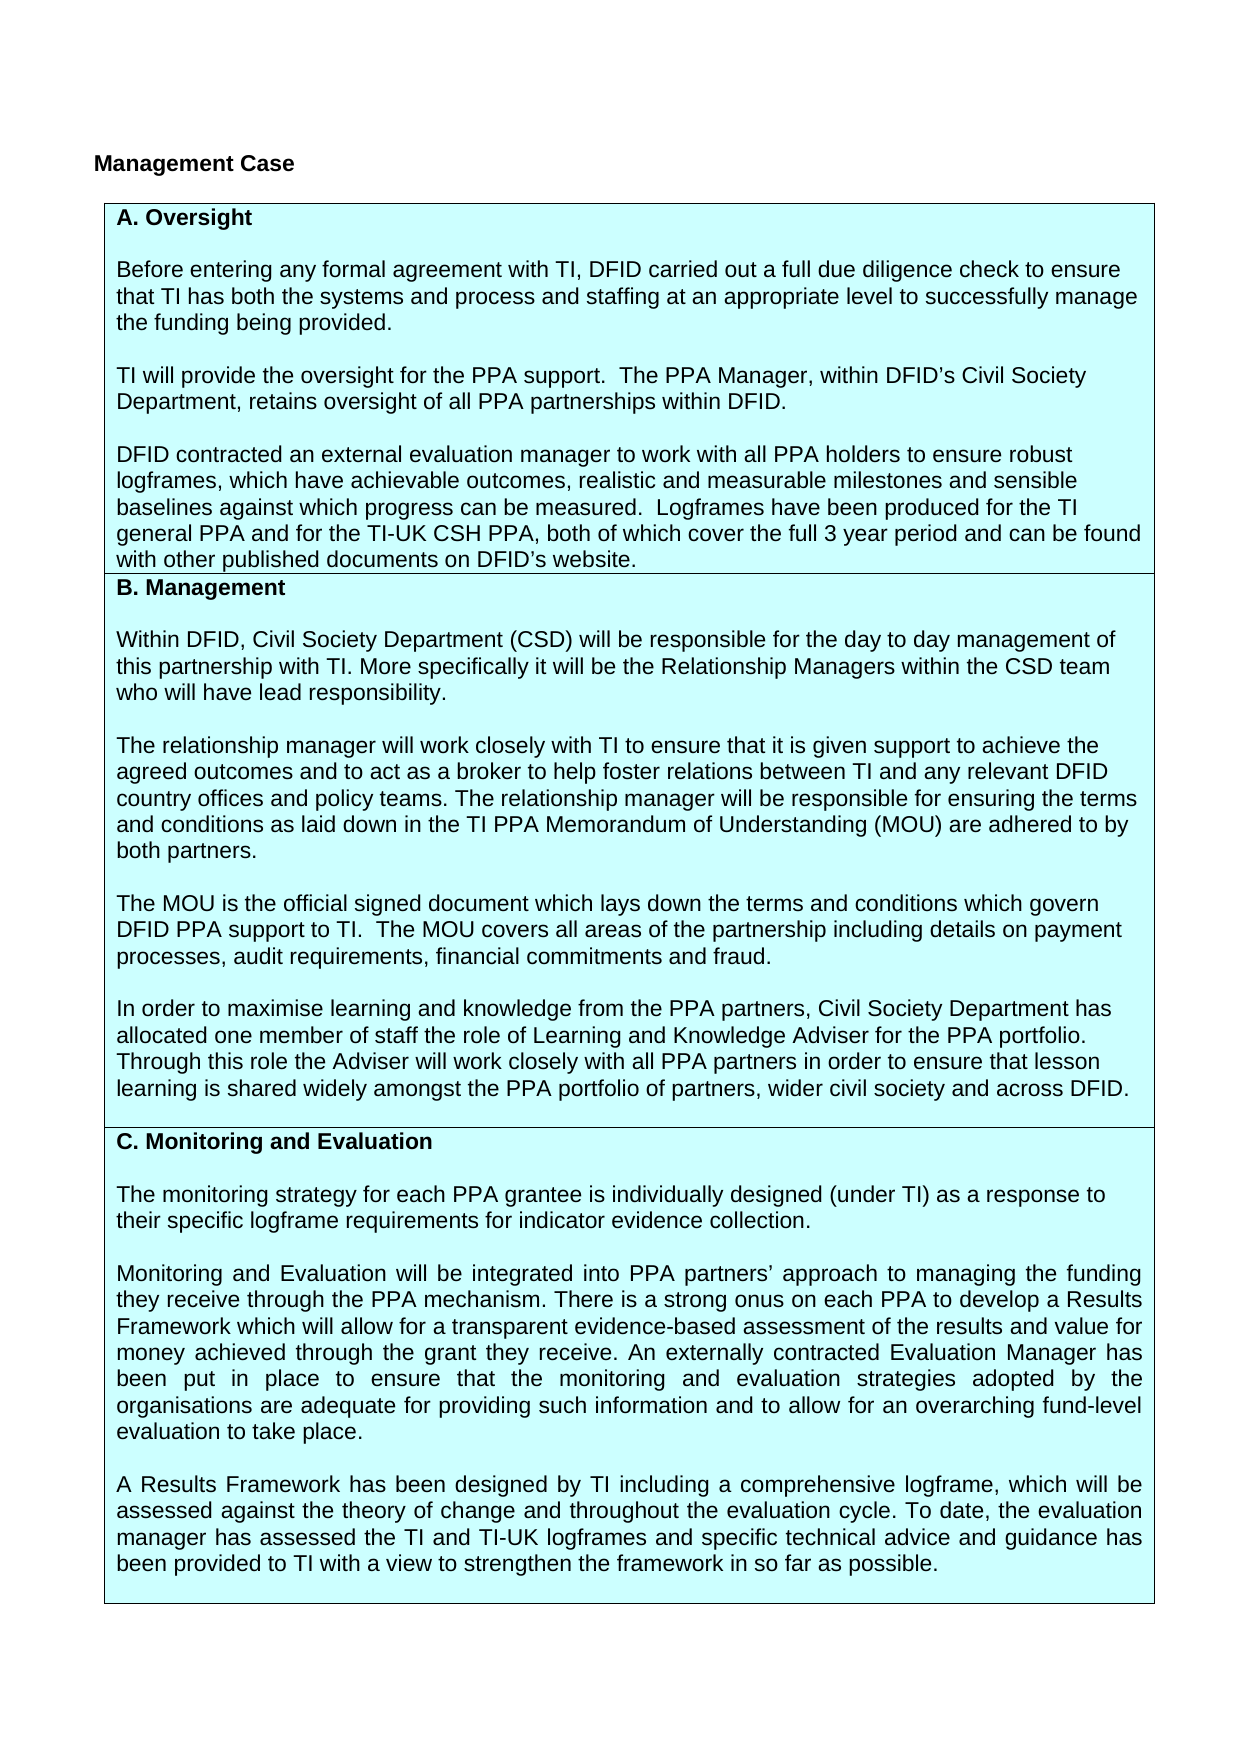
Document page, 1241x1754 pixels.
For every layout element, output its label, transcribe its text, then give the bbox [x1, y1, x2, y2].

table_header A. Oversight Before entering any formal agreement with TI, DFID carried out a full due diligence check to ensure that TI has both the systems and process and staffing at an appropriate level to successfully manage the funding being provided. TI will provide the oversight for the PPA support. The PPA Manager, within DFID’s Civil Society Department, retains oversight of all PPA partnerships within DFID. DFID contracted an external evaluation manager to work with all PPA holders to ensure robust logframes, which have achievable outcomes, realistic and measurable milestones and sensible baselines against which progress can be measured. Logframes have been produced for the TI general PPA and for the TI-UK CSH PPA, both of which cover the full 3 year period and can be found with other published documents on DFID’s website. [105, 204, 1154, 573]
text Management Case [93, 150, 1125, 176]
table_cell B. Management Within DFID, Civil Society Department (CSD) will be responsible for the day to day management of this partnership with TI. More specifically it will be the Relationship Managers within the CSD team who will have lead responsibility. The relationship manager will work closely with TI to ensure that it is given support to achieve the agreed outcomes and to act as a broker to help foster relations between TI and any relevant DFID country offices and policy teams. The relationship manager will be responsible for ensuring the terms and conditions as laid down in the TI PPA Memorandum of Understanding (MOU) are adhered to by both partners. The MOU is the official signed document which lays down the terms and conditions which govern DFID PPA support to TI. The MOU covers all areas of the partnership including details on payment processes, audit requirements, financial commitments and fraud. In order to maximise learning and knowledge from the PPA partners, Civil Society Department has allocated one member of staff the role of Learning and Knowledge Adviser for the PPA portfolio. Through this role the Adviser will work closely with all PPA partners in order to ensure that lesson learning is shared widely amongst the PPA portfolio of partners, wider civil society and across DFID. [105, 574, 1154, 1127]
table_cell C. Monitoring and Evaluation The monitoring strategy for each PPA grantee is individually designed (under TI) as a response to their specific logframe requirements for indicator evidence collection. Monitoring and Evaluation will be integrated into PPA partners’ approach to managing the funding they receive through the PPA mechanism. There is a strong onus on each PPA to develop a Results Framework which will allow for a transparent evidence-based assessment of the results and value for money achieved through the grant they receive. An externally contracted Evaluation Manager has been put in place to ensure that the monitoring and evaluation strategies adopted by the organisations are adequate for providing such information and to allow for an overarching fund-level evaluation to take place. A Results Framework has been designed by TI including a comprehensive logframe, which will be assessed against the theory of change and throughout the evaluation cycle. To date, the evaluation manager has assessed the TI and TI-UK logframes and specific technical advice and guidance has been provided to TI with a view to strengthen the framework in so far as possible. [105, 1128, 1154, 1603]
